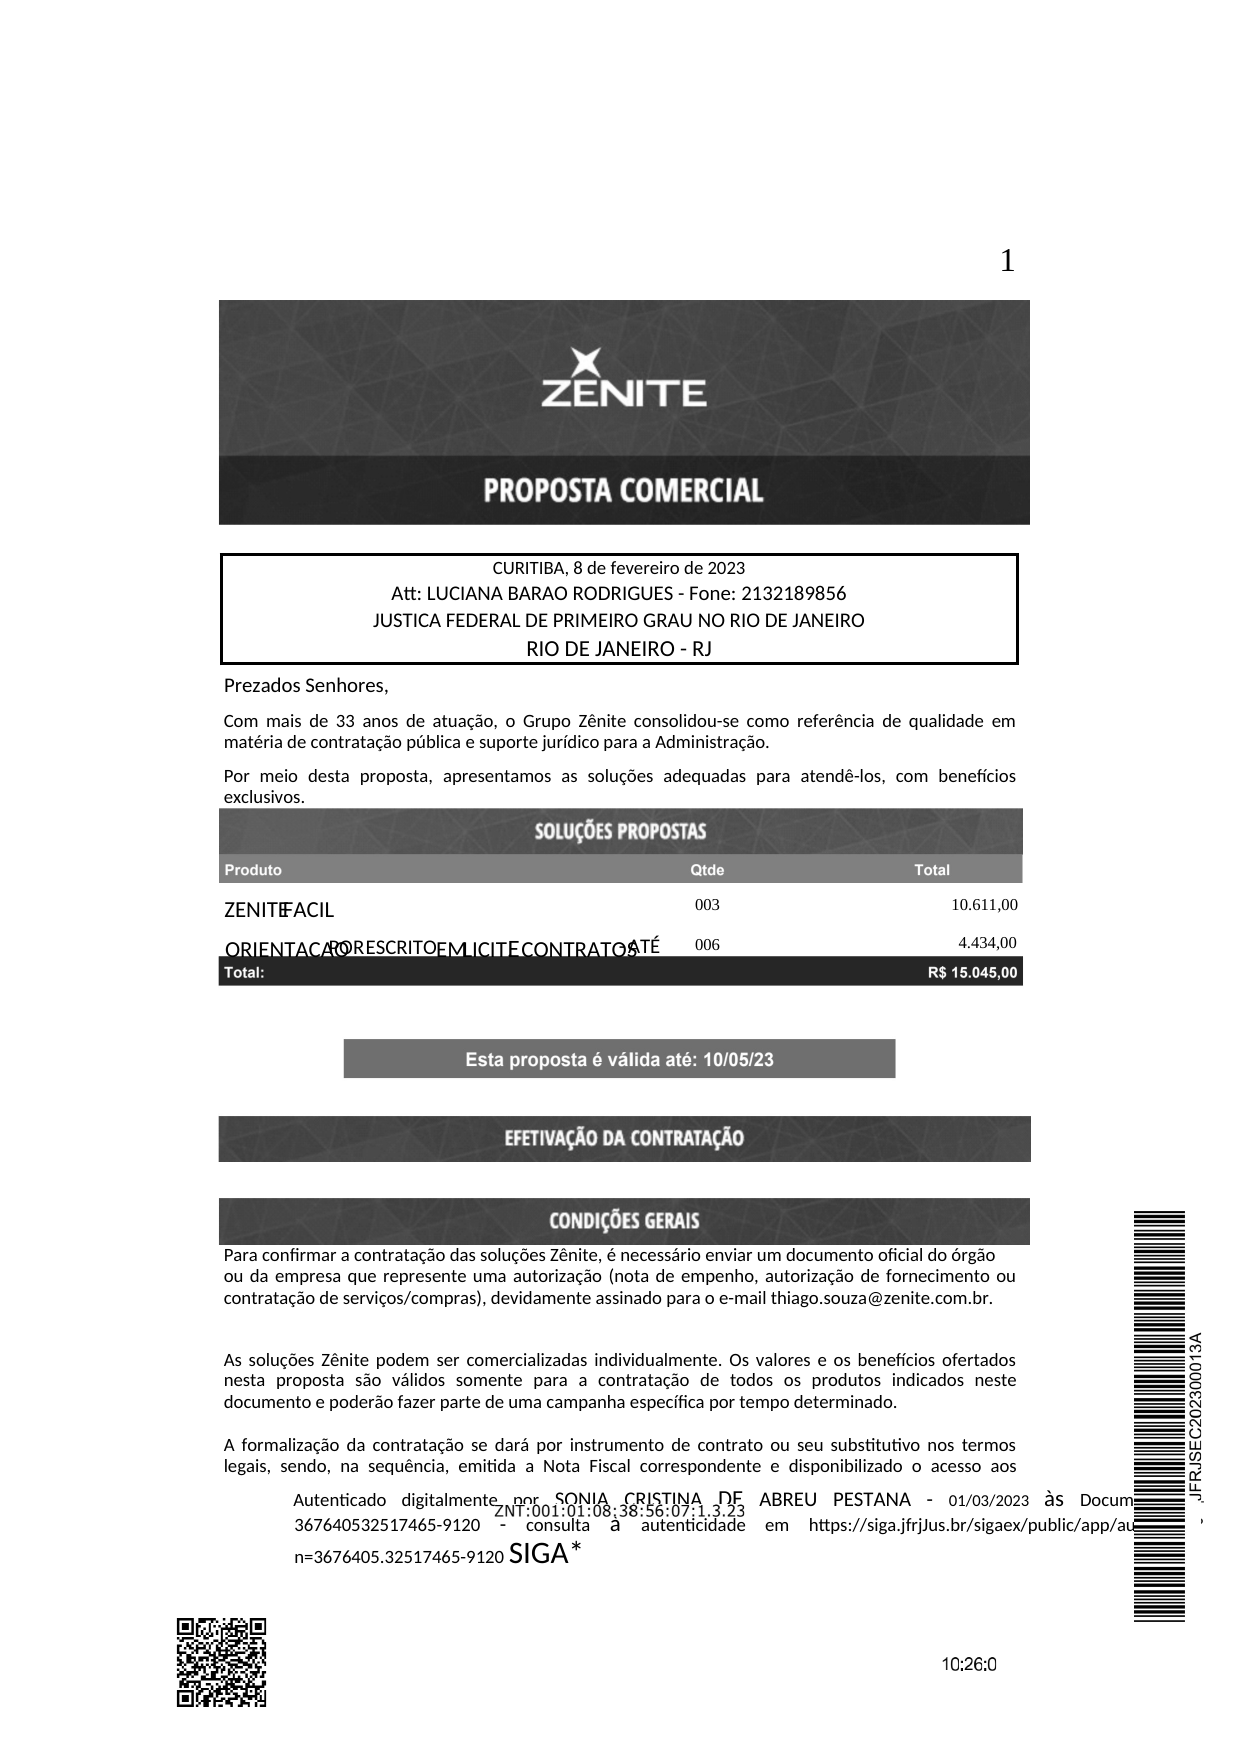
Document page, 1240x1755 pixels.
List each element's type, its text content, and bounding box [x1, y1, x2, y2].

text A formalização da contratação se dará por instrumento de contrato ou seu substitutivo nos termos legais, sendo, na sequência, emitida a Nota Fiscal correspondente e disponibilizado o acesso aos [223, 1434, 1018, 1477]
text CURITIBA, 8 de fevereiro de 2023 [223, 556, 1016, 577]
text Com mais de 33 anos de atuação, o Grupo Zênite consolidou-se como referência de qualidade em matéria de contratação pública e suporte jurídico para a Administração. [223, 711, 1018, 753]
text As soluções Zênite podem ser comercializadas individualmente. Os valores e os benefícios ofertados nesta proposta são válidos somente para a contratação de todos os produtos indicados neste documento e poderão fazer parte de uma campanha específica por tempo determinado. [223, 1349, 1018, 1413]
text Para confirmar a contratação das soluções Zênite, é necessário enviar um documento oficial do órgão ou da empresa que represente uma autorização (nota de empenho, autorização de fornecimento ou contratação de serviços/compras), devidamente assinado para o e-mail thiago.souza@zenite.com.br. [223, 1245, 1018, 1309]
text Prezados Senhores, [224, 672, 1201, 698]
text JUSTICA FEDERAL DE PRIMEIRO GRAU NO RIO DE JANEIRO [223, 604, 1016, 631]
subtitle RIO DE JANEIRO - RJ [223, 631, 1016, 662]
text Att: LUCIANA BARAO RODRIGUES - Fone: 2132189856 [223, 577, 1016, 604]
text [223, 1185, 1018, 1198]
text Por meio desta proposta, apresentamos as soluções adequadas para atendê-los, com benefícios exclusivos. [223, 766, 1018, 808]
